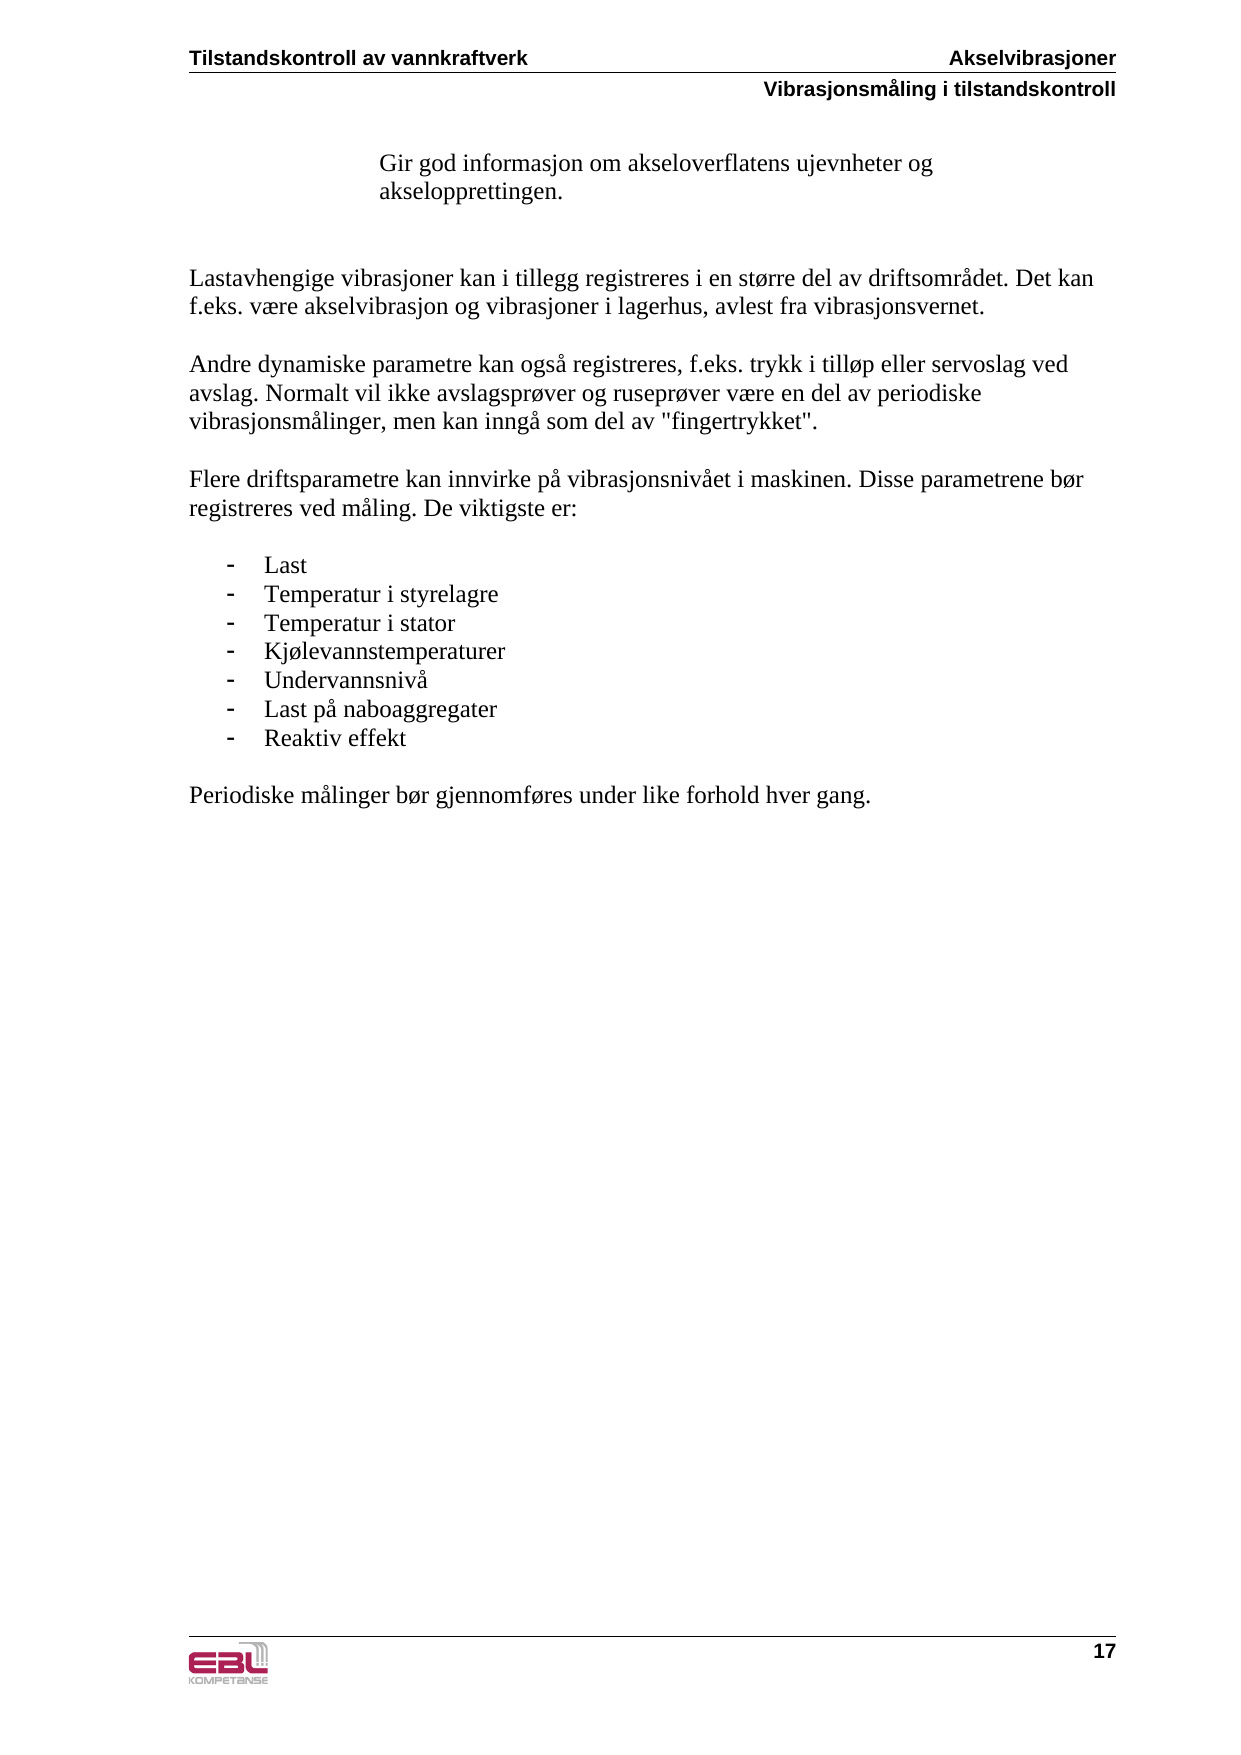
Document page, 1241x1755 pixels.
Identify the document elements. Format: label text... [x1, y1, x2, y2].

list Temperatur i styrelagre [226, 579, 1116, 608]
list Undervannsnivå [226, 665, 1116, 694]
list Temperatur i stator [226, 608, 1116, 636]
list Last på naboaggregater [226, 694, 1116, 723]
list Last [226, 550, 1116, 579]
list Kjølevannstemperaturer [226, 636, 1116, 665]
text Andre dynamiske parametre kan også registreres, f.eks. trykk i tilløp eller servoslag ved avslag. Normalt vil ikke avslagsprøver og ruseprøver være en del av periodiske vibrasjonsmålinger, men kan inngå som del av "fingertrykket". [189, 349, 1116, 435]
table_cell Gir god informasjon om akseloverflatens ujevnheter og akselopprettingen. [368, 148, 1116, 205]
text Lastavhengige vibrasjoner kan i tillegg registreres i en større del av driftsområdet. Det kan f.eks. være akselvibrasjon og vibrasjoner i lagerhus, avlest fra vibrasjonsvernet. [189, 263, 1116, 320]
table_cell [189, 148, 368, 205]
text Periodiske målinger bør gjennomføres under like forhold hver gang. [189, 780, 1116, 809]
list Reaktiv effekt [226, 723, 1116, 751]
text Flere driftsparametre kan innvirke på vibrasjonsnivået i maskinen. Disse parametrene bør registreres ved måling. De viktigste er: [189, 464, 1116, 521]
